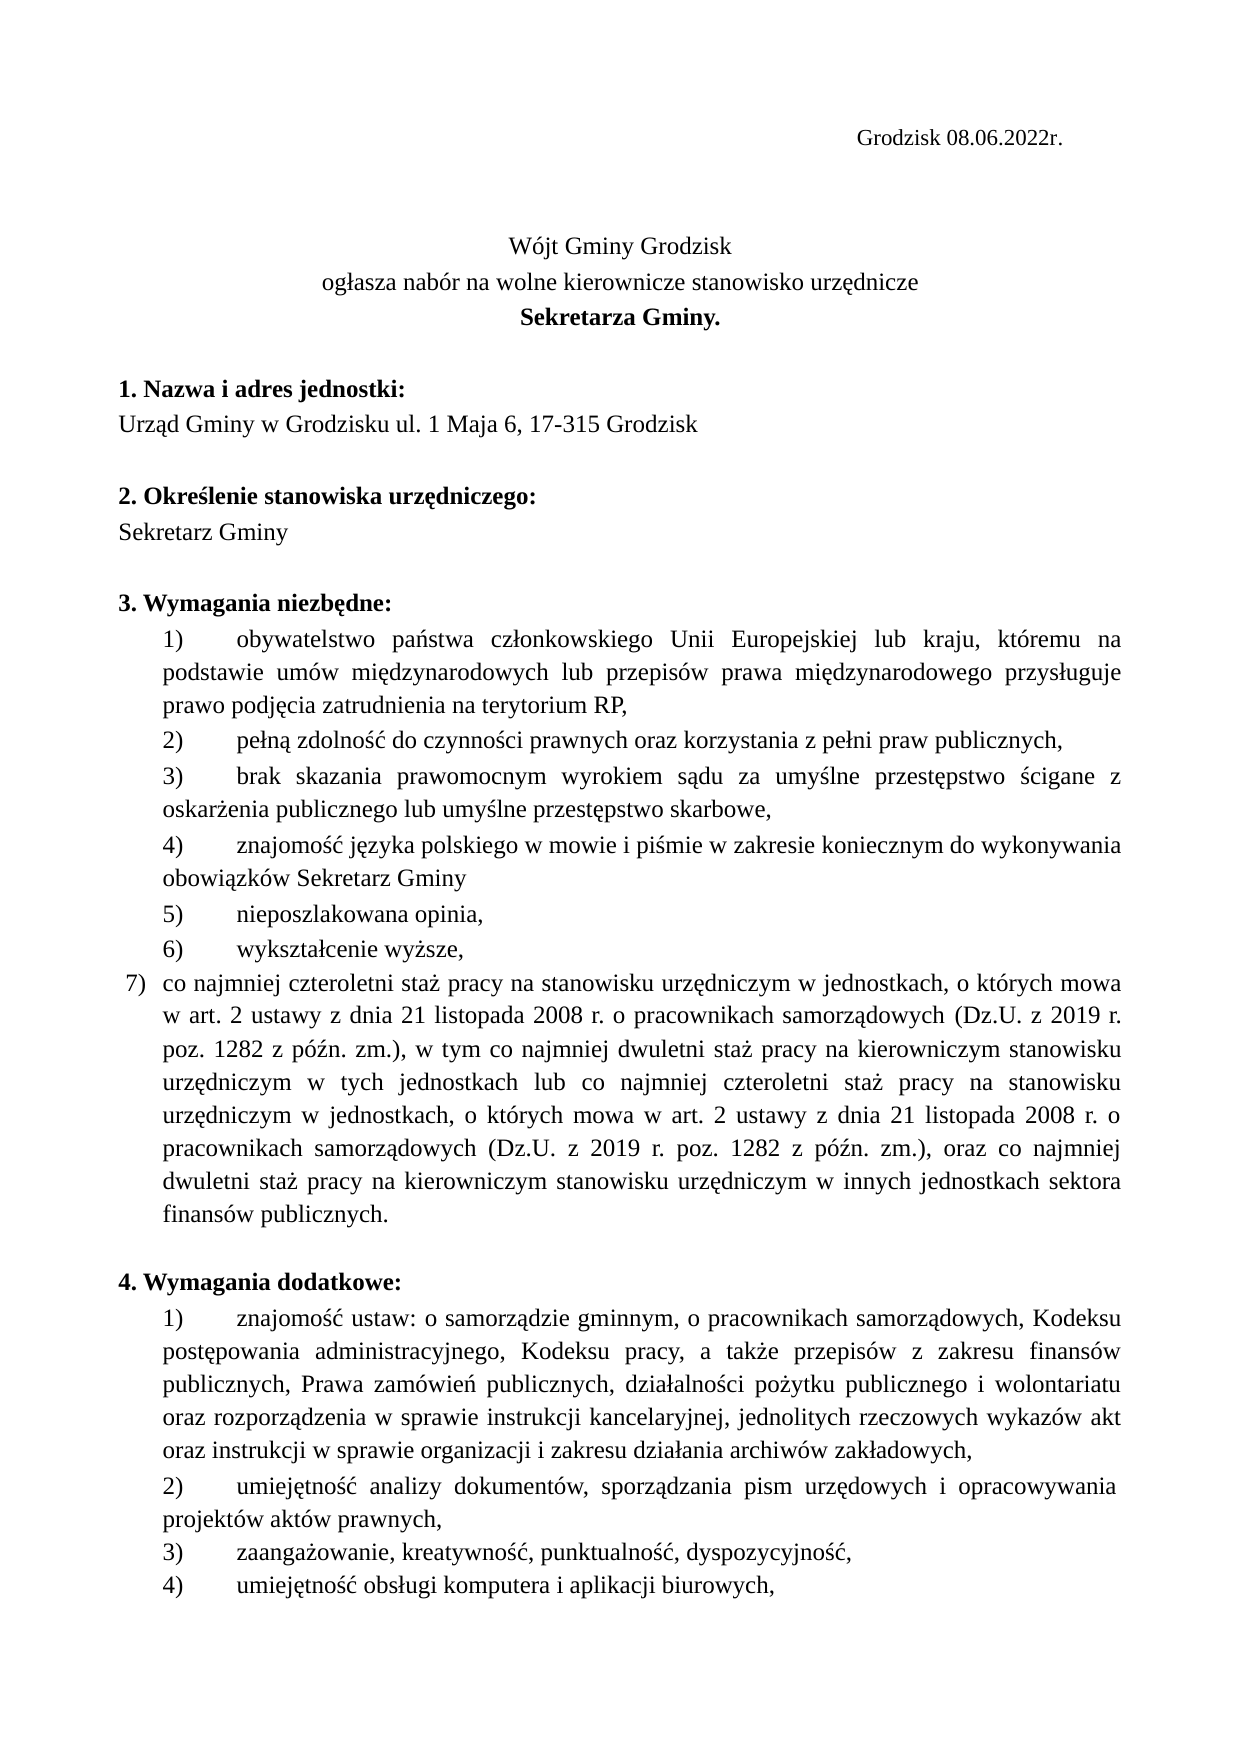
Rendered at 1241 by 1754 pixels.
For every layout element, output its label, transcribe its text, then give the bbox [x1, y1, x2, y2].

text Sekretarz Gminy [118, 517, 1122, 545]
text 3. Wymagania niezbędne: [118, 588, 1122, 617]
text 4. Wymagania dodatkowe: [118, 1267, 1122, 1296]
list pełną zdolność do czynności prawnych oraz korzystania z pełni praw publicznych, [162, 726, 1122, 754]
text Grodzisk 08.06.2022r. [118, 118, 1122, 152]
text 1. Nazwa i adres jednostki: [118, 374, 1122, 402]
text Wójt Gminy Grodzisk [118, 231, 1122, 259]
list znajomość języka polskiego w mowie i piśmie w zakresie koniecznym do wykonywania obowiązków Sekretarz Gminy [162, 830, 1122, 892]
text ogłasza nabór na wolne kierownicze stanowisko urzędnicze [118, 267, 1122, 295]
text Urząd Gminy w Grodzisku ul. 1 Maja 6, 17-315 Grodzisk [118, 409, 1122, 438]
list obywatelstwo państwa członkowskiego Unii Europejskiej lub kraju, któremu na podstawie umów międzynarodowych lub przepisów prawa międzynarodowego przysługuje prawo podjęcia zatrudnienia na terytorium RP, [162, 624, 1122, 719]
list umiejętność analizy dokumentów, sporządzania pism urzędowych i opracowywania projektów aktów prawnych, [162, 1471, 1117, 1533]
list brak skazania prawomocnym wyrokiem sądu za umyślne przestępstwo ścigane z oskarżenia publicznego lub umyślne przestępstwo skarbowe, [162, 761, 1122, 823]
list nieposzlakowana opinia, [162, 899, 1122, 928]
list wykształcenie wyższe, [162, 934, 1122, 963]
list zaangażowanie, kreatywność, punktualność, dyspozycyjność, [162, 1537, 1117, 1566]
text Sekretarza Gminy. [118, 302, 1122, 331]
text 2. Określenie stanowiska urzędniczego: [118, 481, 1122, 510]
list co najmniej czteroletni staż pracy na stanowisku urzędniczym w jednostkach, o których mowa w art. 2 ustawy z dnia 21 listopada 2008 r. o pracownikach samorządowych (Dz.U. z 2019 r. poz. 1282 z późn. zm.), w tym co najmniej dwuletni staż pracy na kierowniczym stanowisku urzędniczym w tych jednostkach lub co najmniej czteroletni staż pracy na stanowisku urzędniczym w jednostkach, o których mowa w art. 2 ustawy z dnia 21 listopada 2008 r. o pracownikach samorządowych (Dz.U. z 2019 r. poz. 1282 z późn. zm.), oraz co najmniej dwuletni staż pracy na kierowniczym stanowisku urzędniczym w innych jednostkach sektora finansów publicznych. [125, 968, 1122, 1227]
list znajomość ustaw: o samorządzie gminnym, o pracownikach samorządowych, Kodeksu postępowania administracyjnego, Kodeksu pracy, a także przepisów z zakresu finansów publicznych, Prawa zamówień publicznych, działalności pożytku publicznego i wolontariatu oraz rozporządzenia w sprawie instrukcji kancelaryjnej, jednolitych rzeczowych wykazów akt oraz instrukcji w sprawie organizacji i zakresu działania archiwów zakładowych, [162, 1303, 1122, 1464]
list umiejętność obsługi komputera i aplikacji biurowych, [162, 1570, 1117, 1599]
